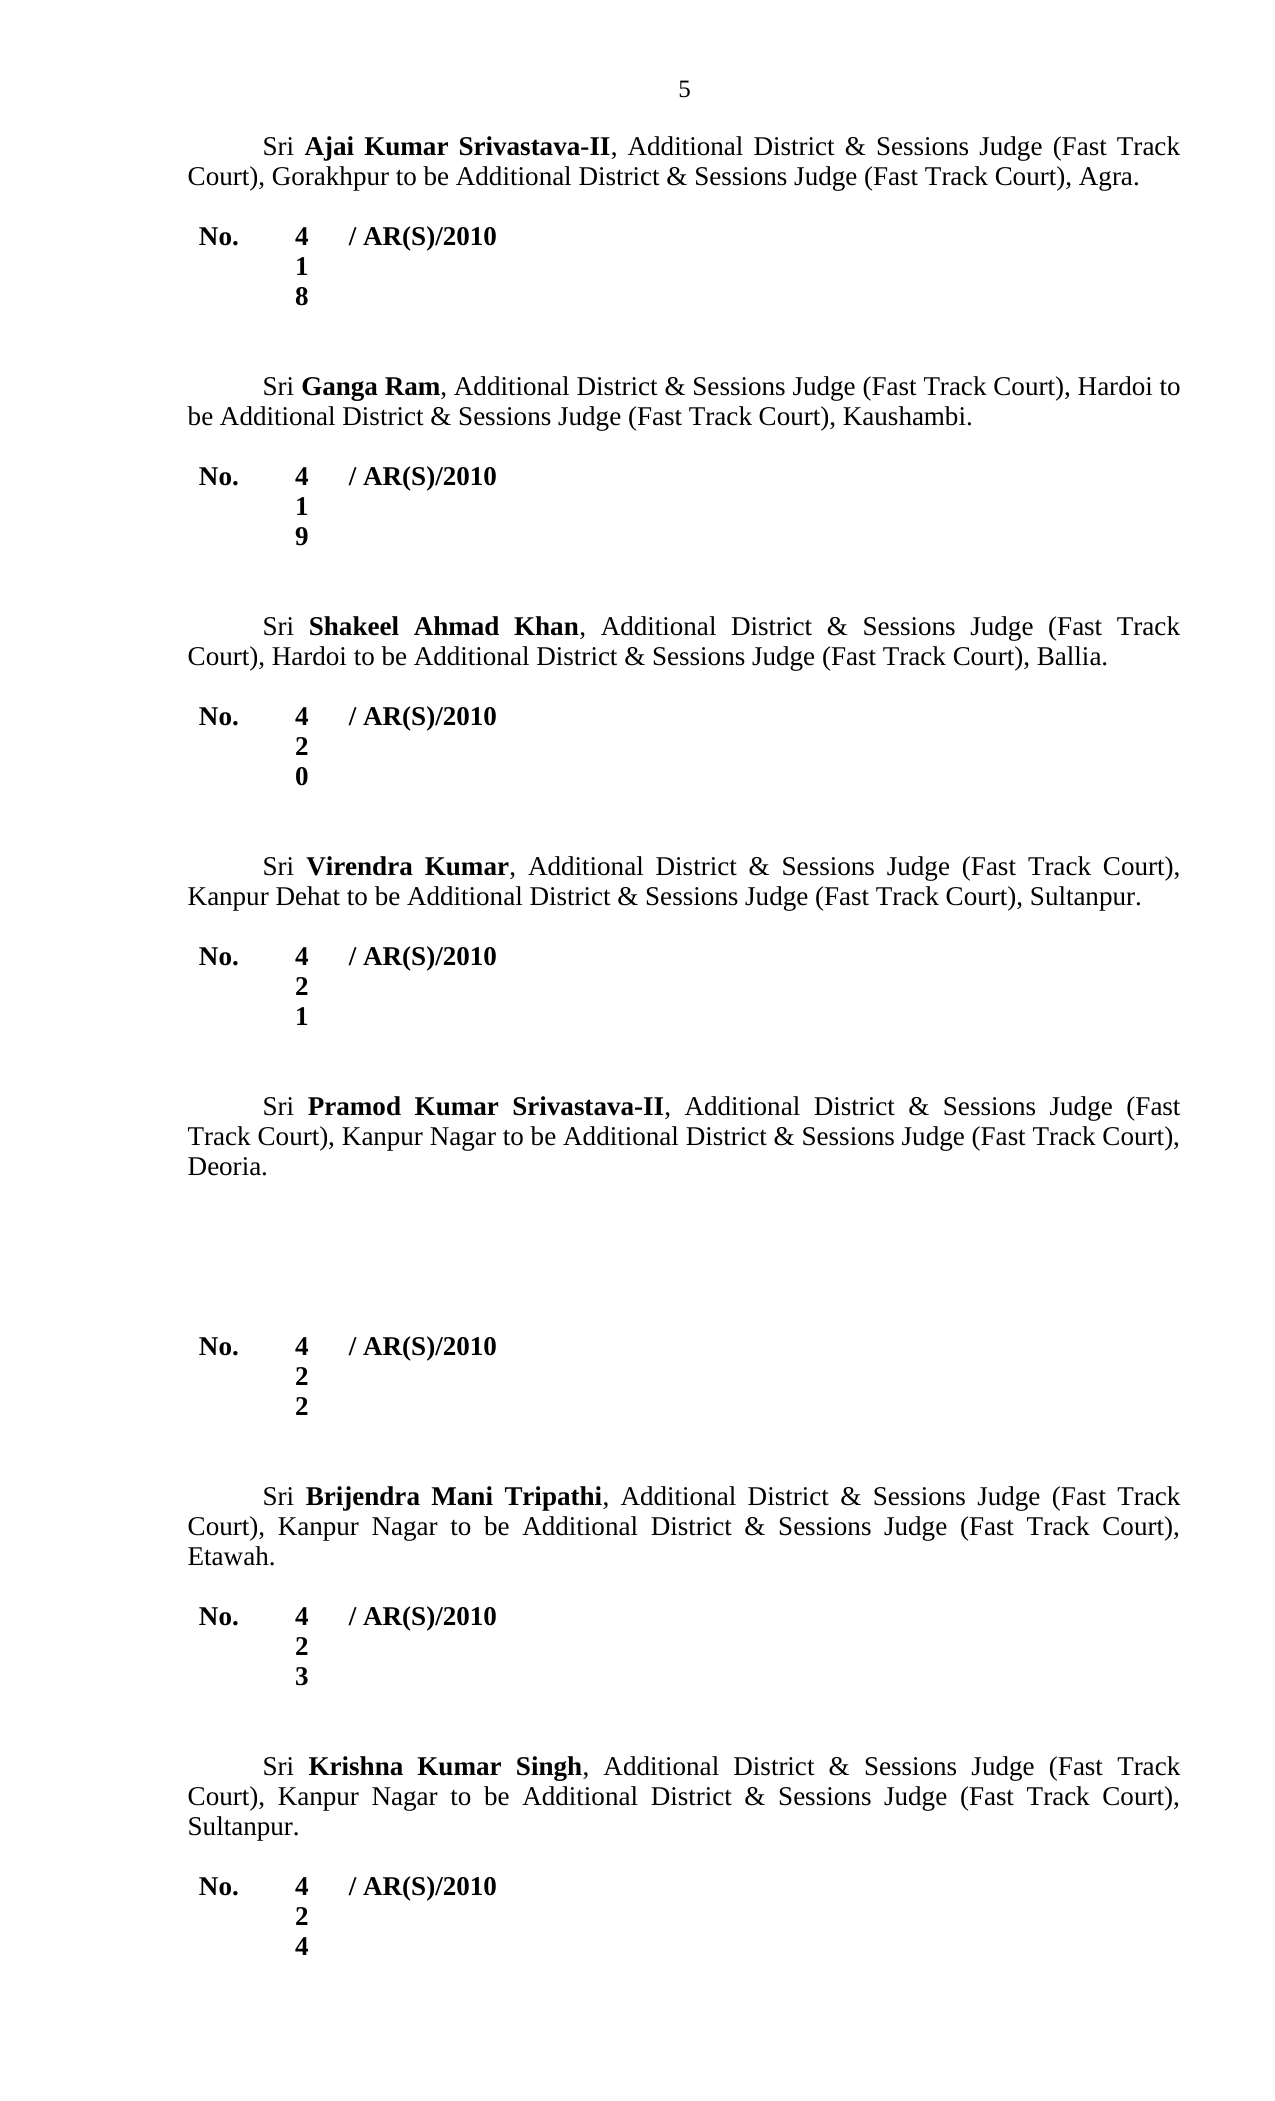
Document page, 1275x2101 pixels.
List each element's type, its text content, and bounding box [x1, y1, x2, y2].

text Sri Ganga Ram, Additional District & Sessions Judge (Fast Track Court), Hardoi to be Additional District & Sessions Judge (Fast Track Court), Kaushambi. [187, 371, 1181, 431]
table_header / AR(S)/2010 [338, 1601, 532, 1721]
table_header [250, 1871, 337, 1961]
text Sri Pramod Kumar Srivastava-II, Additional District & Sessions Judge (Fast Track Court), Kanpur Nagar to be Additional District & Sessions Judge (Fast Track Court), Deoria. [187, 1091, 1181, 1181]
table_header No. [188, 1601, 250, 1721]
table_header No. [188, 461, 250, 581]
table_header / AR(S)/2010 [338, 1871, 532, 1961]
table_header [250, 941, 337, 1061]
table_header No. [188, 701, 250, 821]
table_header No. [188, 1331, 250, 1451]
table_header / AR(S)/2010 [338, 461, 532, 581]
text Sri Shakeel Ahmad Khan, Additional District & Sessions Judge (Fast Track Court), Hardoi to be Additional District & Sessions Judge (Fast Track Court), Ballia. [187, 611, 1181, 671]
table_header [250, 701, 337, 821]
table_header / AR(S)/2010 [338, 1331, 532, 1451]
table_header [250, 1331, 337, 1451]
text Sri Ajai Kumar Srivastava-II, Additional District & Sessions Judge (Fast Track Court), Gorakhpur to be Additional District & Sessions Judge (Fast Track Court), Agra. [187, 131, 1181, 191]
text Sri Krishna Kumar Singh, Additional District & Sessions Judge (Fast Track Court), Kanpur Nagar to be Additional District & Sessions Judge (Fast Track Court), Sultanpur. [187, 1751, 1181, 1841]
table_header / AR(S)/2010 [338, 701, 532, 821]
table_header [250, 461, 337, 581]
table_header No. [188, 221, 250, 341]
table_header [250, 1601, 337, 1721]
table_header No. [188, 1871, 250, 1961]
table_header / AR(S)/2010 [338, 221, 532, 341]
text Sri Brijendra Mani Tripathi, Additional District & Sessions Judge (Fast Track Court), Kanpur Nagar to be Additional District & Sessions Judge (Fast Track Court), Etawah. [187, 1481, 1181, 1571]
table_header [250, 221, 337, 341]
table_header / AR(S)/2010 [338, 941, 532, 1061]
text Sri Virendra Kumar, Additional District & Sessions Judge (Fast Track Court), Kanpur Dehat to be Additional District & Sessions Judge (Fast Track Court), Sultanpur. [187, 851, 1181, 911]
table_header No. [188, 941, 250, 1061]
